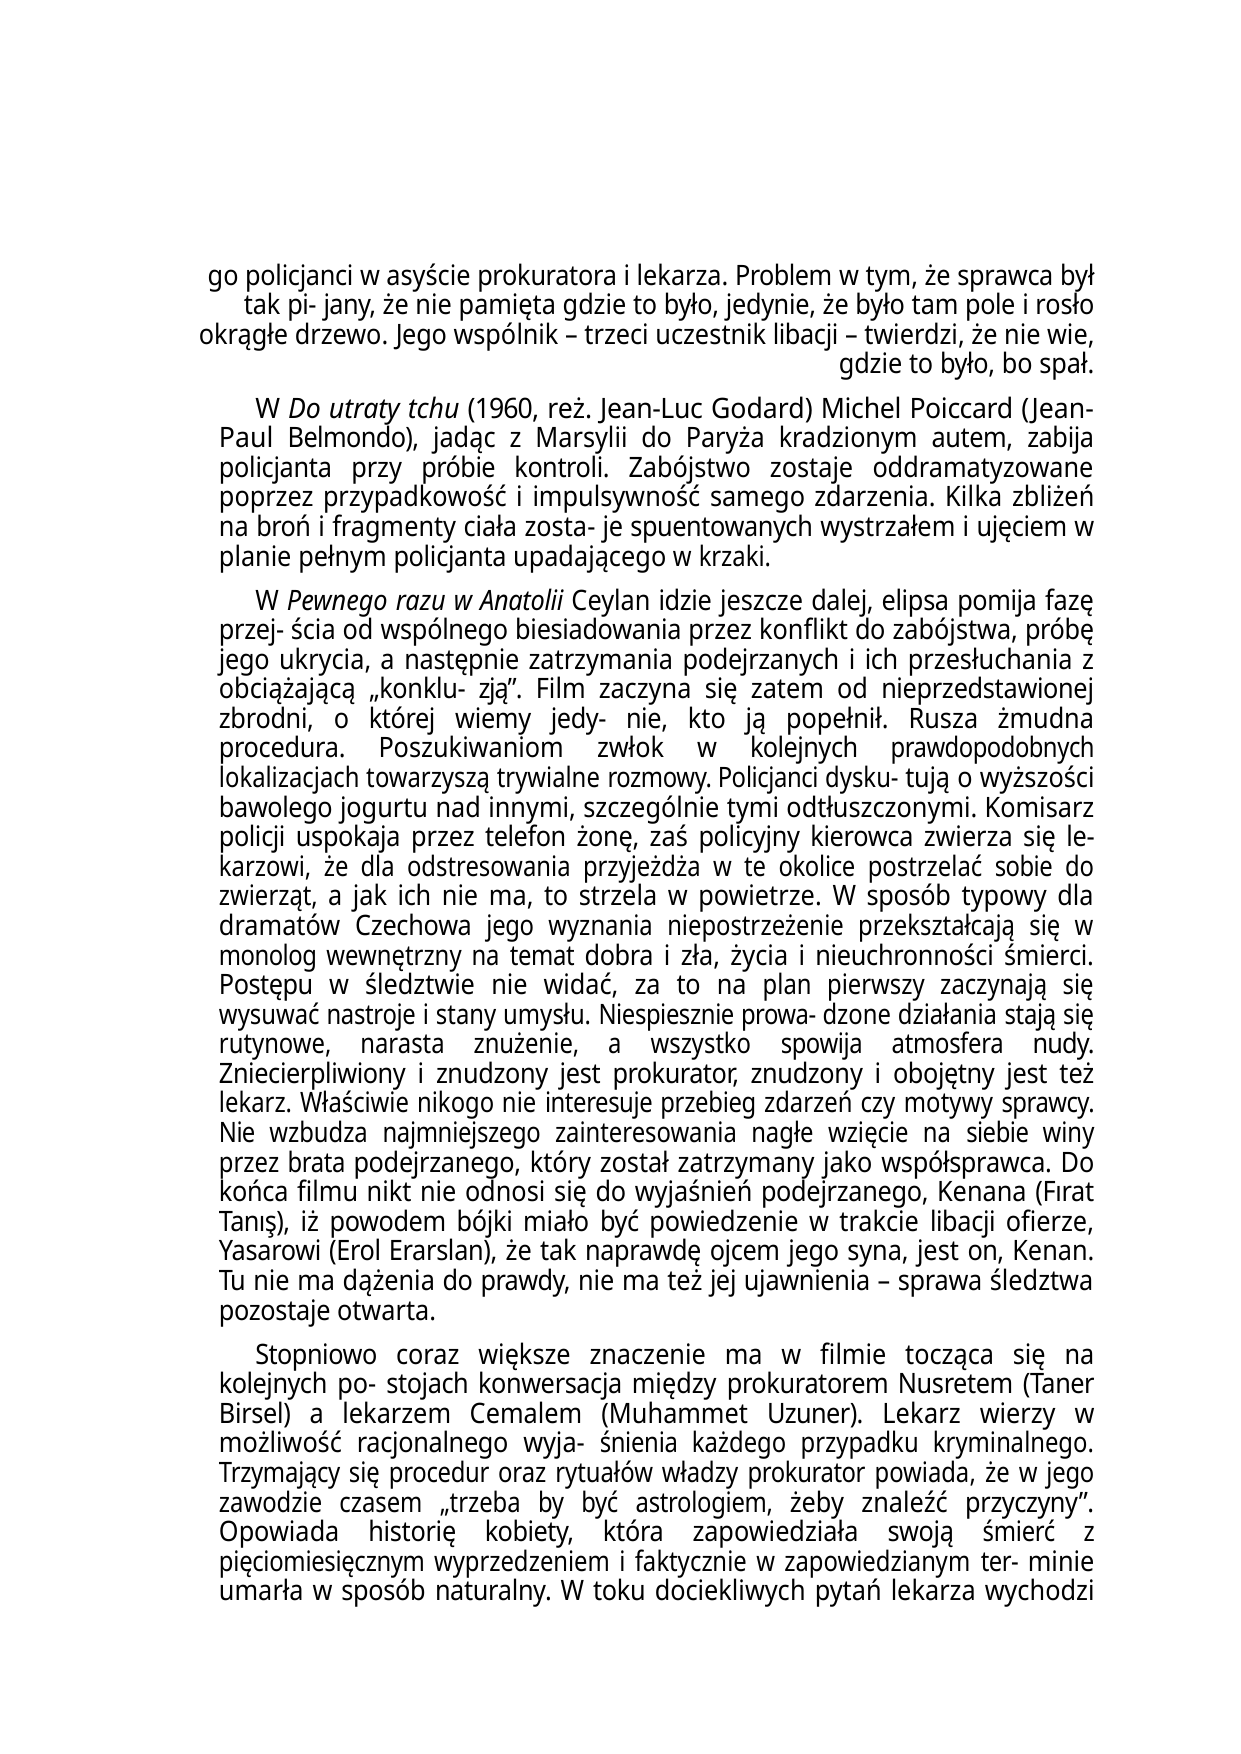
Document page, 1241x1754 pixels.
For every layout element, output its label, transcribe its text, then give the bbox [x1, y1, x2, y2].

text go policjanci w asyście prokuratora i lekarza. Problem w tym, że sprawca był tak pi- jany, że nie pamięta gdzie to było, jedynie, że było tam pole i rosło okrągłe drzewo. Jego wspólnik – trzeci uczestnik libacji – twierdzi, że nie wie, gdzie to było, bo spał. [179, 262, 1094, 380]
text W Pewnego razu w Anatolii Ceylan idzie jeszcze dalej, elipsa pomija fazę przej- ścia od wspólnego biesiadowania przez konflikt do zabójstwa, próbę jego ukrycia, a następnie zatrzymania podejrzanych i ich przesłuchania z obciążającą „konklu- zją”. Film zaczyna się zatem od nieprzedstawionej zbrodni, o której wiemy jedy- nie, kto ją popełnił. Rusza żmudna procedura. Poszukiwaniom zwłok w kolejnych prawdopodobnych lokalizacjach towarzyszą trywialne rozmowy. Policjanci dysku- tują o wyższości bawolego jogurtu nad innymi, szczególnie tymi odtłuszczonymi. Komisarz policji uspokaja przez telefon żonę, zaś policyjny kierowca zwierza się le- karzowi, że dla odstresowania przyjeżdża w te okolice postrzelać sobie do zwierząt, a jak ich nie ma, to strzela w powietrze. W sposób typowy dla dramatów Czechowa jego wyznania niepostrzeżenie przekształcają się w monolog wewnętrzny na temat dobra i zła, życia i nieuchronności śmierci. Postępu w śledztwie nie widać, za to na plan pierwszy zaczynają się wysuwać nastroje i stany umysłu. Niespiesznie prowa- dzone działania stają się rutynowe, narasta znużenie, a wszystko spowija atmosfera nudy. Zniecierpliwiony i znudzony jest prokurator, znudzony i obojętny jest też lekarz. Właściwie nikogo nie interesuje przebieg zdarzeń czy motywy sprawcy. Nie wzbudza najmniejszego zainteresowania nagłe wzięcie na siebie winy przez brata podejrzanego, który został zatrzymany jako współsprawca. Do końca filmu nikt nie odnosi się do wyjaśnień podejrzanego, Kenana (Fırat Tanış), iż powodem bójki miało być powiedzenie w trakcie libacji ofierze, Yasarowi (Erol Erarslan), że tak naprawdę ojcem jego syna, jest on, Kenan. Tu nie ma dążenia do prawdy, nie ma też jej ujawnienia – sprawa śledztwa pozostaje otwarta. [219, 586, 1094, 1326]
text Stopniowo coraz większe znaczenie ma w filmie tocząca się na kolejnych po- stojach konwersacja między prokuratorem Nusretem (Taner Birsel) a lekarzem Cemalem (Muhammet Uzuner). Lekarz wierzy w możliwość racjonalnego wyja- śnienia każdego przypadku kryminalnego. Trzymający się procedur oraz rytuałów władzy prokurator powiada, że w jego zawodzie czasem „trzeba by być astrologiem, żeby znaleźć przyczyny”. Opowiada historię kobiety, która zapowiedziała swoją śmierć z pięciomiesięcznym wyprzedzeniem i faktycznie w zapowiedzianym ter- minie umarła w sposób naturalny. W toku dociekliwych pytań lekarza wychodzi [219, 1340, 1094, 1607]
text W Do utraty tchu (1960, reż. Jean-Luc Godard) Michel Poiccard (Jean-Paul Belmondo), jadąc z Marsylii do Paryża kradzionym autem, zabija policjanta przy próbie kontroli. Zabójstwo zostaje oddramatyzowane poprzez przypadkowość i impulsywność samego zdarzenia. Kilka zbliżeń na broń i fragmenty ciała zosta- je spuentowanych wystrzałem i ujęciem w planie pełnym policjanta upadającego w krzaki. [219, 394, 1094, 572]
